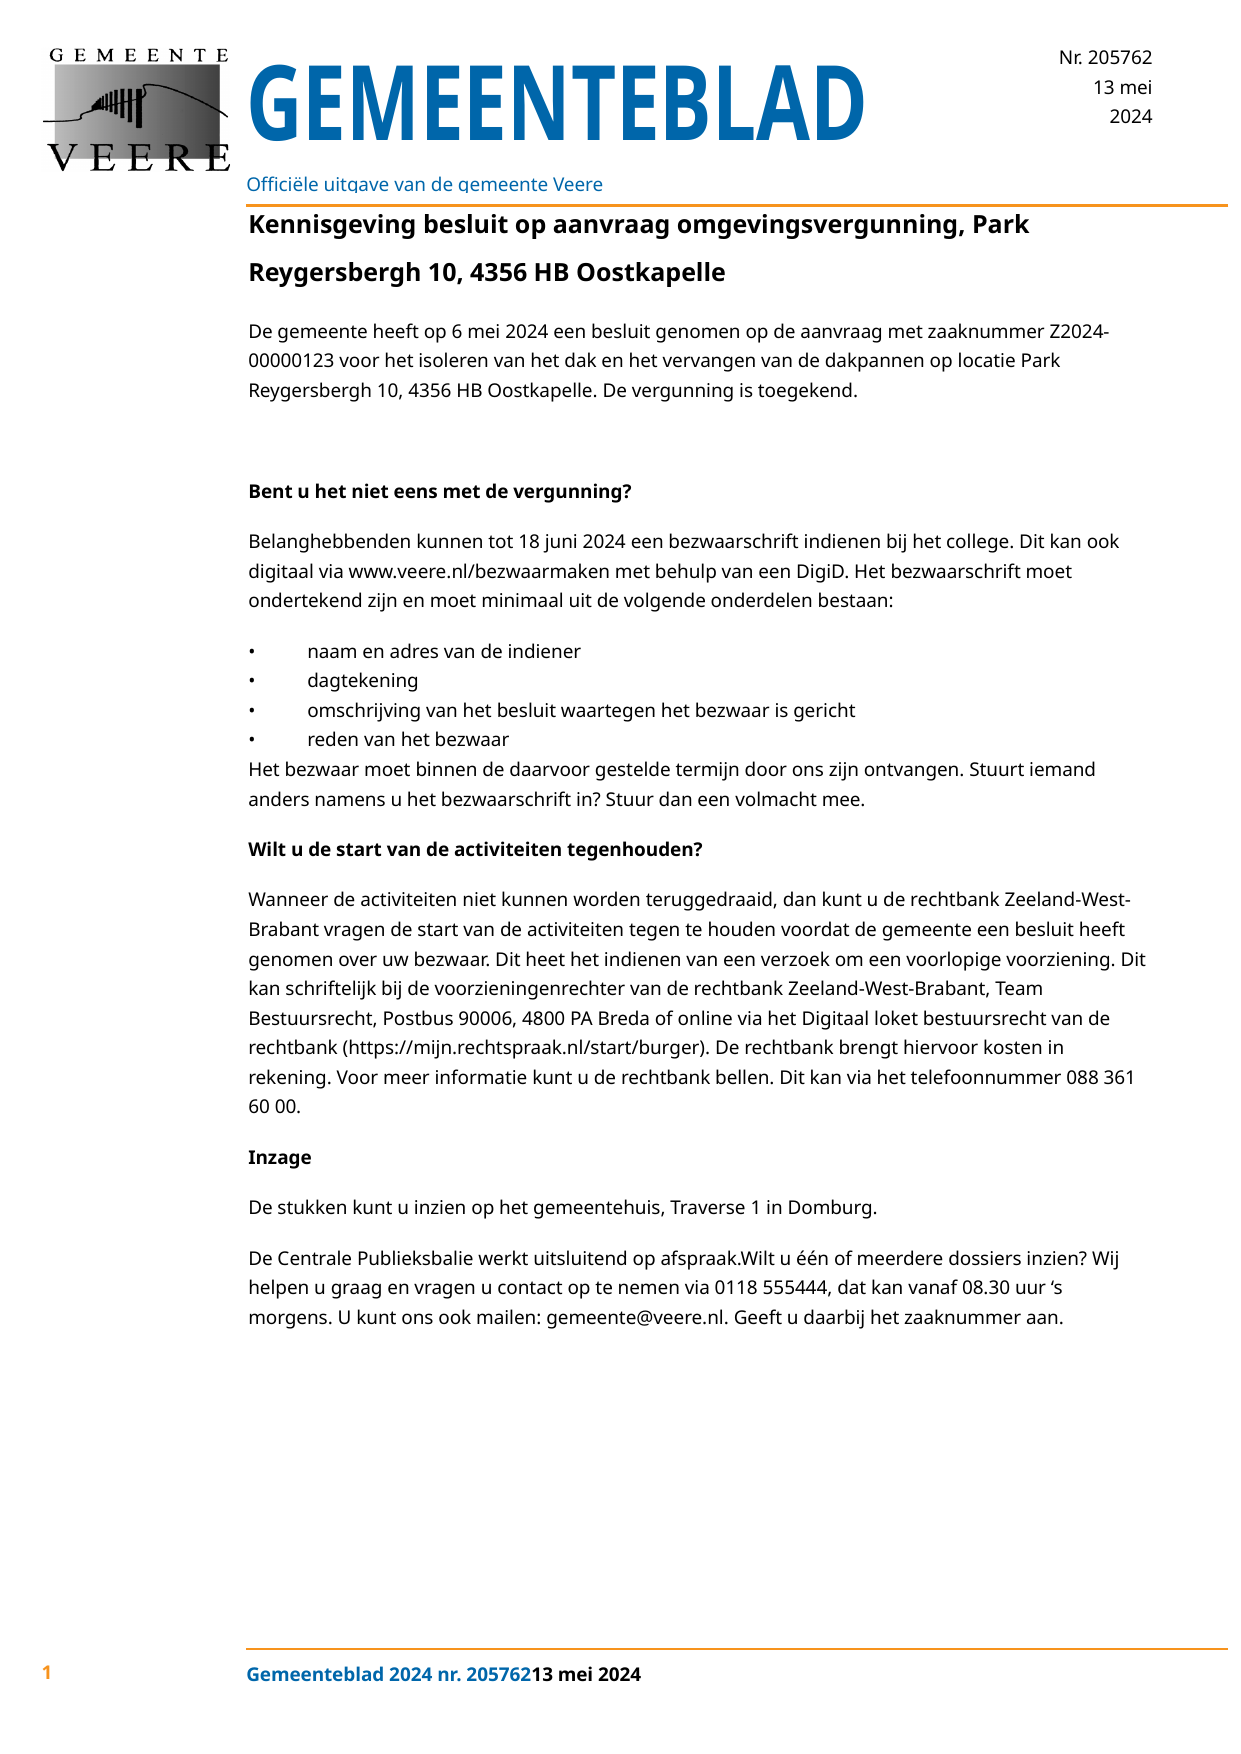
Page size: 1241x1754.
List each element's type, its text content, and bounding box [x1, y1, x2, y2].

text Belanghebbenden kunnen tot 18 juni 2024 een bezwaarschrift indienen bij het college. Dit kan ook digitaal via www.veere.nl/bezwaarmaken met behulp van een DigiD. Het bezwaarschrift moet ondertekend zijn en moet minimaal uit de volgende onderdelen bestaan: [248, 528, 1152, 613]
text Bent u het niet eens met de vergunning? [248, 478, 1152, 504]
text De gemeente heeft op 6 mei 2024 een besluit genomen op de aanvraag met zaaknummer Z2024-00000123 voor het isoleren van het dak en het vervangen van de dakpannen op locatie Park Reygersbergh 10, 4356 HB Oostkapelle. De vergunning is toegekend. [248, 318, 1152, 403]
list dagtekening [248, 667, 1152, 693]
text De Centrale Publieksbalie werkt uitsluitend op afspraak.Wilt u één of meerdere dossiers inzien? Wij helpen u graag en vragen u contact op te nemen via 0118 555444, dat kan vanaf 08.30 uur ‘s morgens. U kunt ons ook mailen: gemeente@veere.nl. Geeft u daarbij het zaaknummer aan. [248, 1245, 1152, 1330]
list naam en adres van de indiener [248, 638, 1152, 664]
text Wilt u de start van de activiteiten tegenhouden? [248, 836, 1152, 862]
text Kennisgeving besluit op aanvraag omgevingsvergunning, Park Reygersbergh 10, 4356 HB Oostkapelle [248, 207, 1152, 288]
list reden van het bezwaar [248, 727, 1152, 752]
text Het bezwaar moet binnen de daarvoor gestelde termijn door ons zijn ontvangen. Stuurt iemand anders namens u het bezwaarschrift in? Stuur dan een volmacht mee. [248, 756, 1152, 812]
text Wanneer de activiteiten niet kunnen worden teruggedraaid, dan kunt u de rechtbank Zeeland-West-Brabant vragen de start van de activiteiten tegen te houden voordat de gemeente een besluit heeft genomen over uw bezwaar. Dit heet het indienen van een verzoek om een voorlopige voorziening. Dit kan schriftelijk bij de voorzieningenrechter van de rechtbank Zeeland-West-Brabant, Team Bestuursrecht, Postbus 90006, 4800 PA Breda of online via het Digitaal loket bestuursrecht van de rechtbank (https://mijn.rechtspraak.nl/start/burger). De rechtbank brengt hiervoor kosten in rekening. Voor meer informatie kunt u de rechtbank bellen. Dit kan via het telefoonnummer 088 361 60 00. [248, 887, 1152, 1119]
text Inzage [248, 1144, 1152, 1170]
text De stukken kunt u inzien op het gemeentehuis, Traverse 1 in Domburg. [248, 1194, 1152, 1220]
picture [41, 47, 231, 172]
list omschrijving van het besluit waartegen het bezwaar is gericht [248, 697, 1152, 723]
